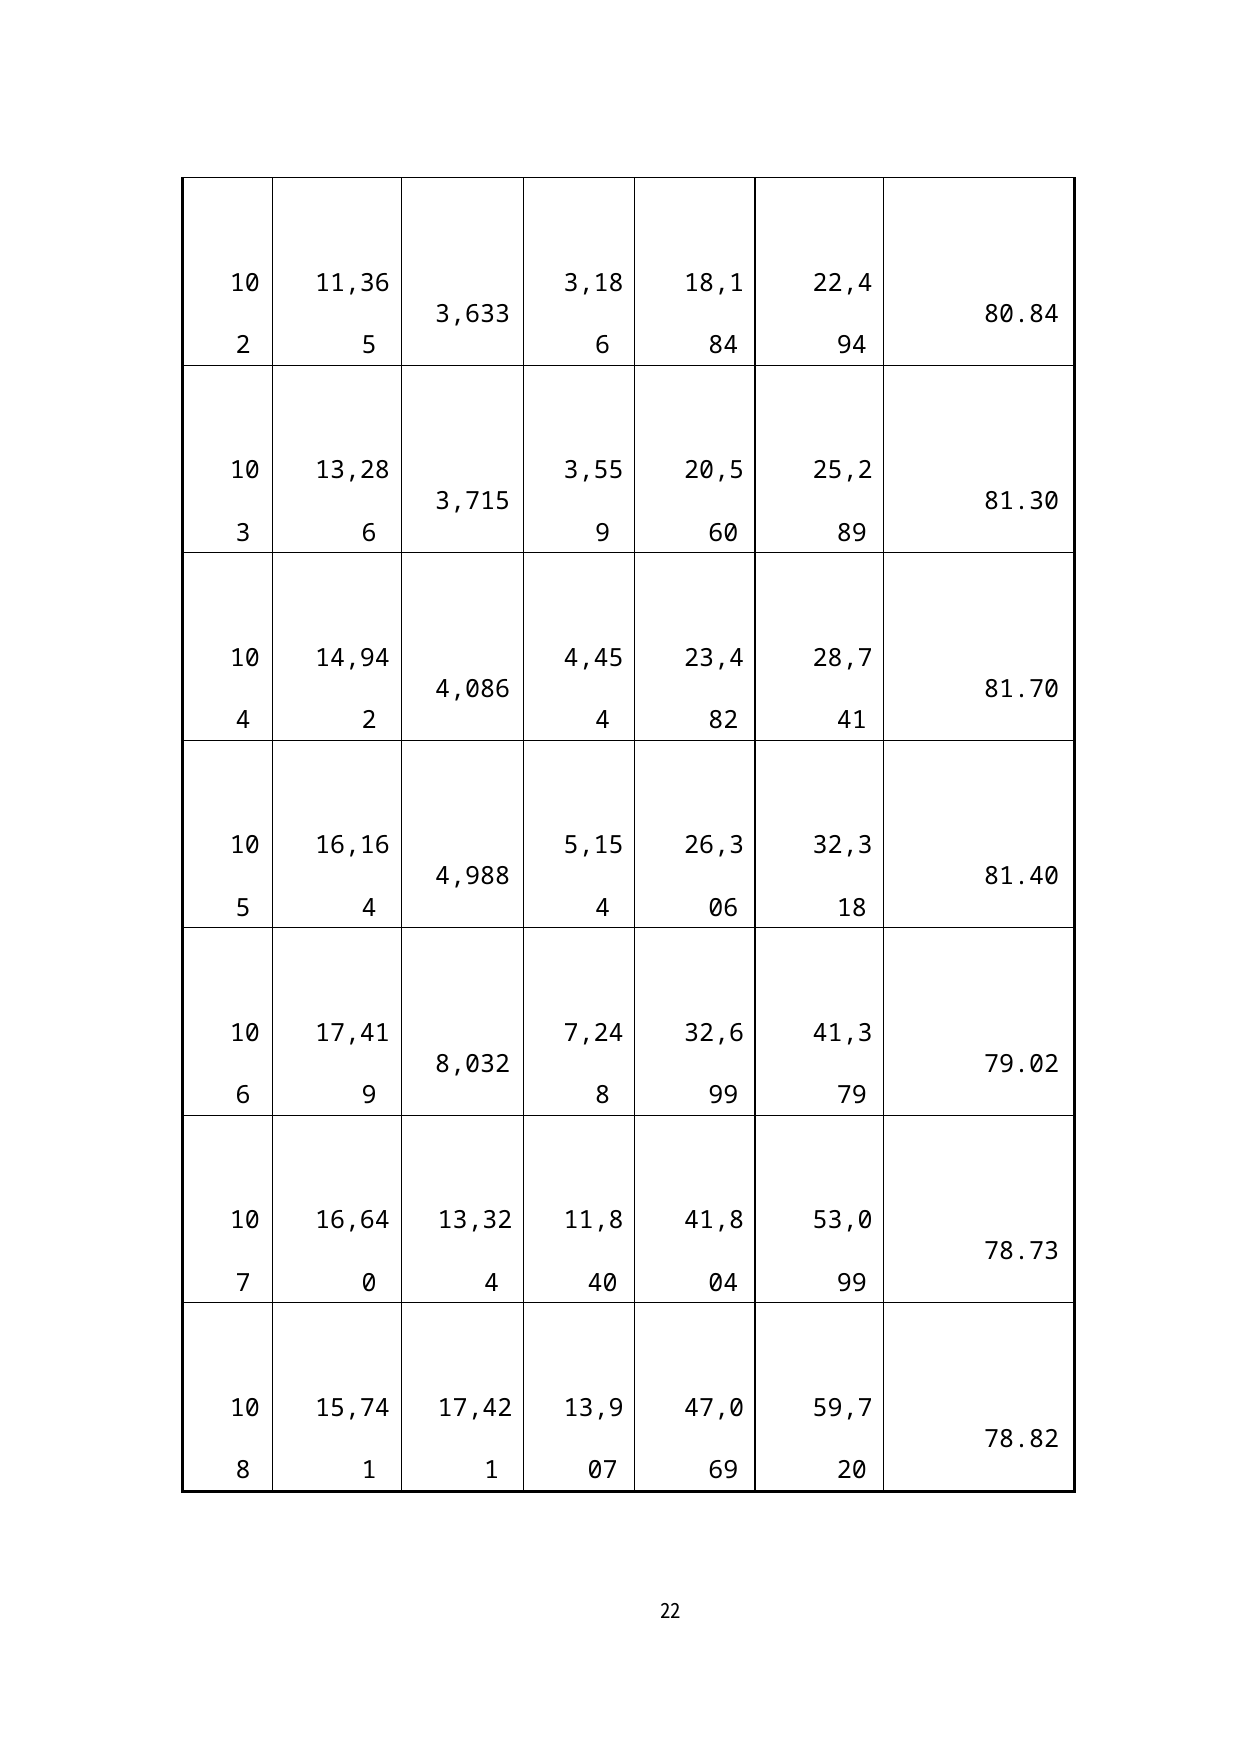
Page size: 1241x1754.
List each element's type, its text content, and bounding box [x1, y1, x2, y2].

table_cell 105 [184, 741, 272, 927]
table_cell 4,454 [524, 553, 634, 740]
table_cell 13,324 [402, 1116, 523, 1302]
table_cell 17,419 [273, 928, 401, 1115]
table_cell 20,560 [635, 366, 754, 552]
table_cell 13,286 [273, 366, 401, 552]
table_cell 59,720 [756, 1303, 883, 1490]
table_cell 18,184 [635, 178, 754, 365]
table_cell 23,482 [635, 553, 754, 740]
table_cell 102 [184, 178, 272, 365]
table_cell 14,942 [273, 553, 401, 740]
table_cell 11,365 [273, 178, 401, 365]
table_cell 4,086 [402, 553, 523, 740]
table_cell 3,633 [402, 178, 523, 365]
table_cell 5,154 [524, 741, 634, 927]
table_cell 78.82 [884, 1303, 1073, 1490]
table_cell 106 [184, 928, 272, 1115]
table_cell 79.02 [884, 928, 1073, 1115]
table_cell 81.40 [884, 741, 1073, 927]
table_cell 25,289 [756, 366, 883, 552]
table_cell 41,379 [756, 928, 883, 1115]
table_cell 26,306 [635, 741, 754, 927]
table_cell 16,164 [273, 741, 401, 927]
table_cell 107 [184, 1116, 272, 1302]
table_cell 17,421 [402, 1303, 523, 1490]
table_cell 15,741 [273, 1303, 401, 1490]
table_cell 53,099 [756, 1116, 883, 1302]
table_cell 28,741 [756, 553, 883, 740]
table_cell 47,069 [635, 1303, 754, 1490]
table_cell 80.84 [884, 178, 1073, 365]
table_cell 3,186 [524, 178, 634, 365]
table_cell 41,804 [635, 1116, 754, 1302]
table_cell 104 [184, 553, 272, 740]
table_cell 3,559 [524, 366, 634, 552]
table_cell 7,248 [524, 928, 634, 1115]
table_cell 16,640 [273, 1116, 401, 1302]
table_cell 8,032 [402, 928, 523, 1115]
table_cell 4,988 [402, 741, 523, 927]
table_cell 32,699 [635, 928, 754, 1115]
table_cell 81.30 [884, 366, 1073, 552]
table_cell 103 [184, 366, 272, 552]
table_cell 22,494 [756, 178, 883, 365]
table_cell 108 [184, 1303, 272, 1490]
table_cell 11,840 [524, 1116, 634, 1302]
table_cell 32,318 [756, 741, 883, 927]
table_cell 3,715 [402, 366, 523, 552]
table_cell 13,907 [524, 1303, 634, 1490]
table_cell 78.73 [884, 1116, 1073, 1302]
table_cell 81.70 [884, 553, 1073, 740]
